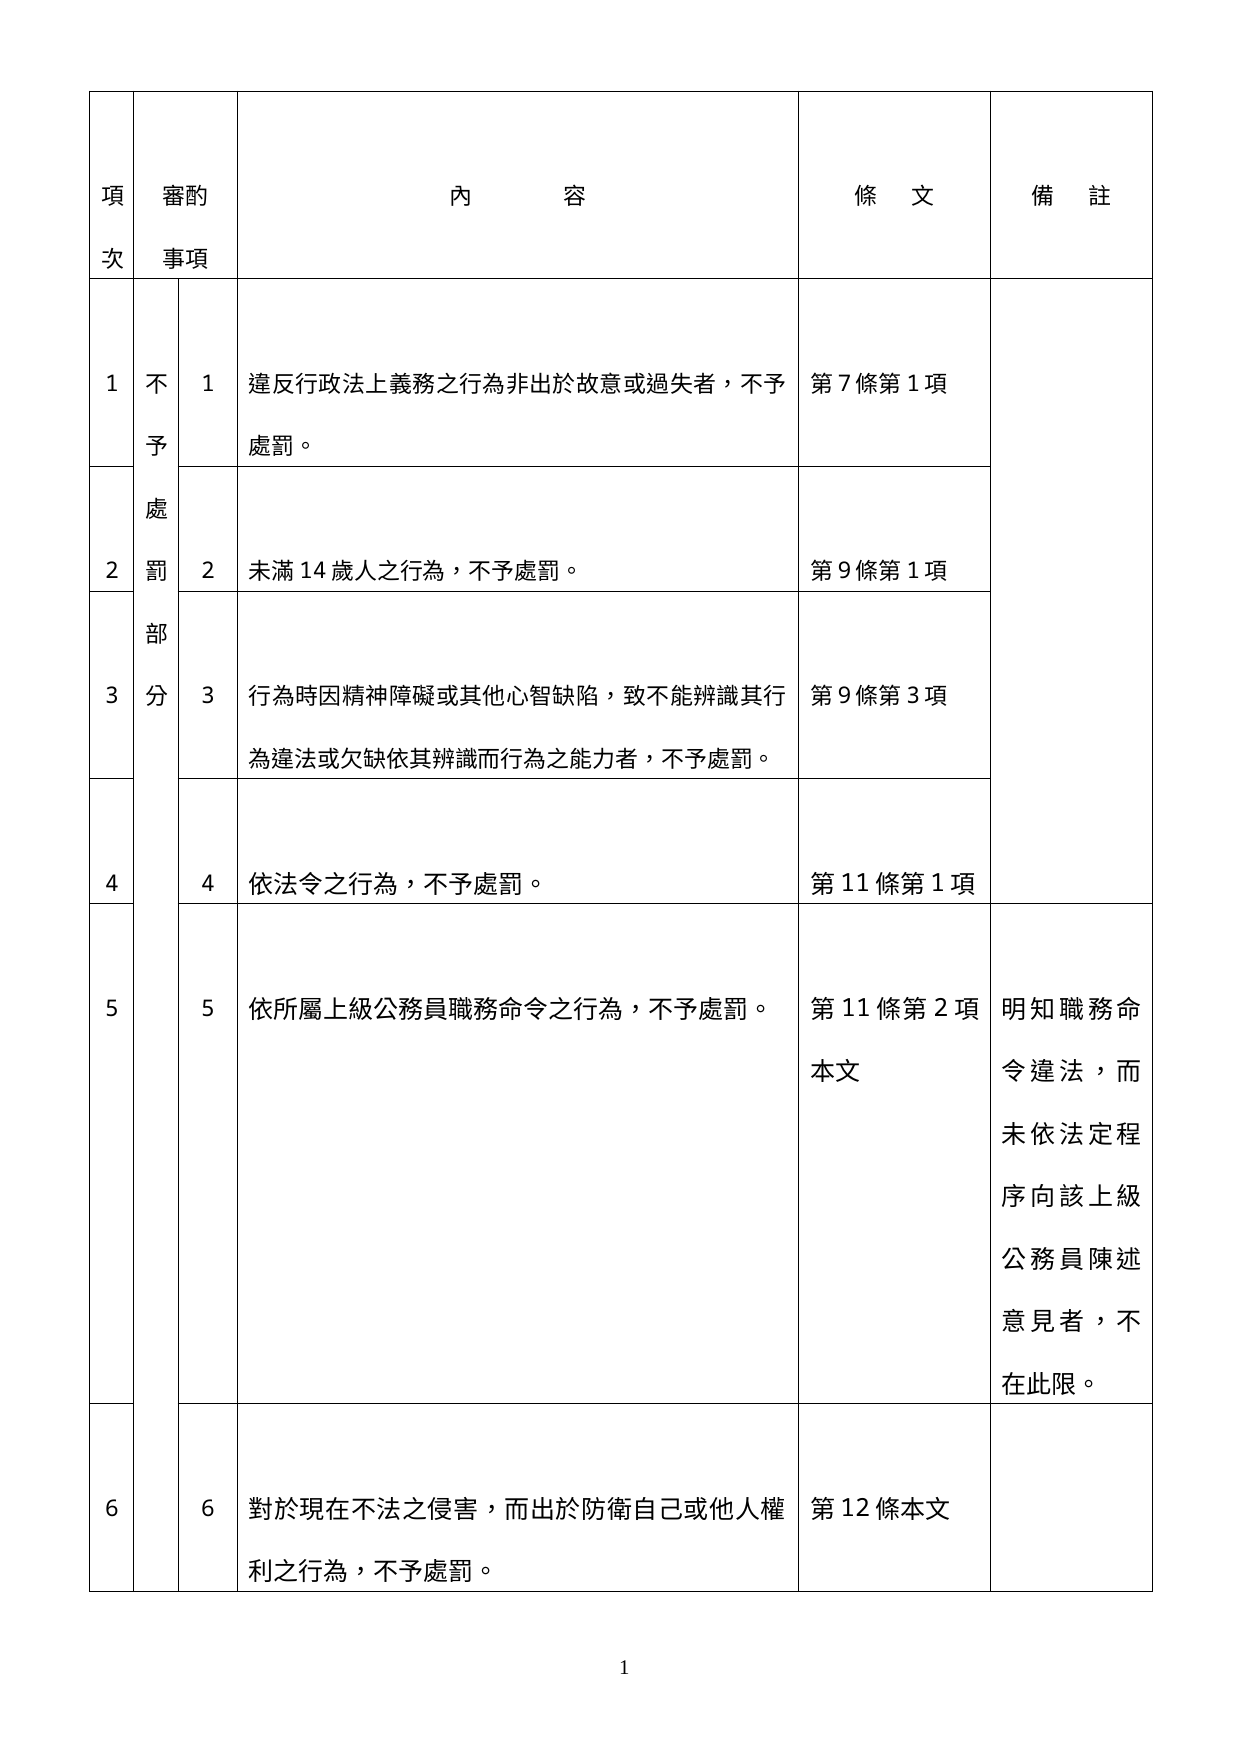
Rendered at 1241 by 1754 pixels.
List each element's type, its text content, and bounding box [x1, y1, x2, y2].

table_cell 2 [179, 467, 237, 591]
table_cell 3 [90, 592, 133, 778]
table_header 內 容 [238, 92, 798, 278]
table_cell 4 [179, 779, 237, 903]
table_cell 第9條第1項 [799, 467, 990, 591]
table_cell 4 [90, 779, 133, 903]
table_header 項次 [90, 92, 133, 278]
table_header 條 文 [799, 92, 990, 278]
table_header 審酌 事項 [134, 92, 237, 278]
table_cell 3 [179, 592, 237, 778]
table_cell [991, 279, 1152, 903]
table_cell 6 [179, 1404, 237, 1591]
table_cell 行為時因精神障礙或其他心智缺陷，致不能辨識其行為違法或欠缺依其辨識而行為之能力者，不予處罰。 [238, 592, 798, 778]
table_cell 依法令之行為，不予處罰。 [238, 779, 798, 903]
table_cell 第11條第1項 [799, 779, 990, 903]
table_header 備 註 [991, 92, 1152, 278]
table_cell [991, 1404, 1152, 1591]
table_cell 1 [90, 279, 133, 466]
table_cell 不予處罰部分 [134, 279, 178, 1591]
table_cell 違反行政法上義務之行為非出於故意或過失者，不予處罰。 [238, 279, 798, 466]
table_cell 第7條第1項 [799, 279, 990, 466]
table_cell 第11條第2項本文 [799, 904, 990, 1403]
table_cell 2 [90, 467, 133, 591]
table_cell 5 [90, 904, 133, 1403]
table_cell 對於現在不法之侵害，而出於防衛自己或他人權利之行為，不予處罰。 [238, 1404, 798, 1591]
table_cell 明知職務命令違法，而未依法定程序向該上級公務員陳述意見者，不在此限。 [991, 904, 1152, 1403]
table_cell 6 [90, 1404, 133, 1591]
table_cell 第9條第3項 [799, 592, 990, 778]
table_cell 依所屬上級公務員職務命令之行為，不予處罰。 [238, 904, 798, 1403]
table_cell 5 [179, 904, 237, 1403]
table_cell 第12條本文 [799, 1404, 990, 1591]
table_cell 未滿14歲人之行為，不予處罰。 [238, 467, 798, 591]
table_cell 1 [179, 279, 237, 466]
